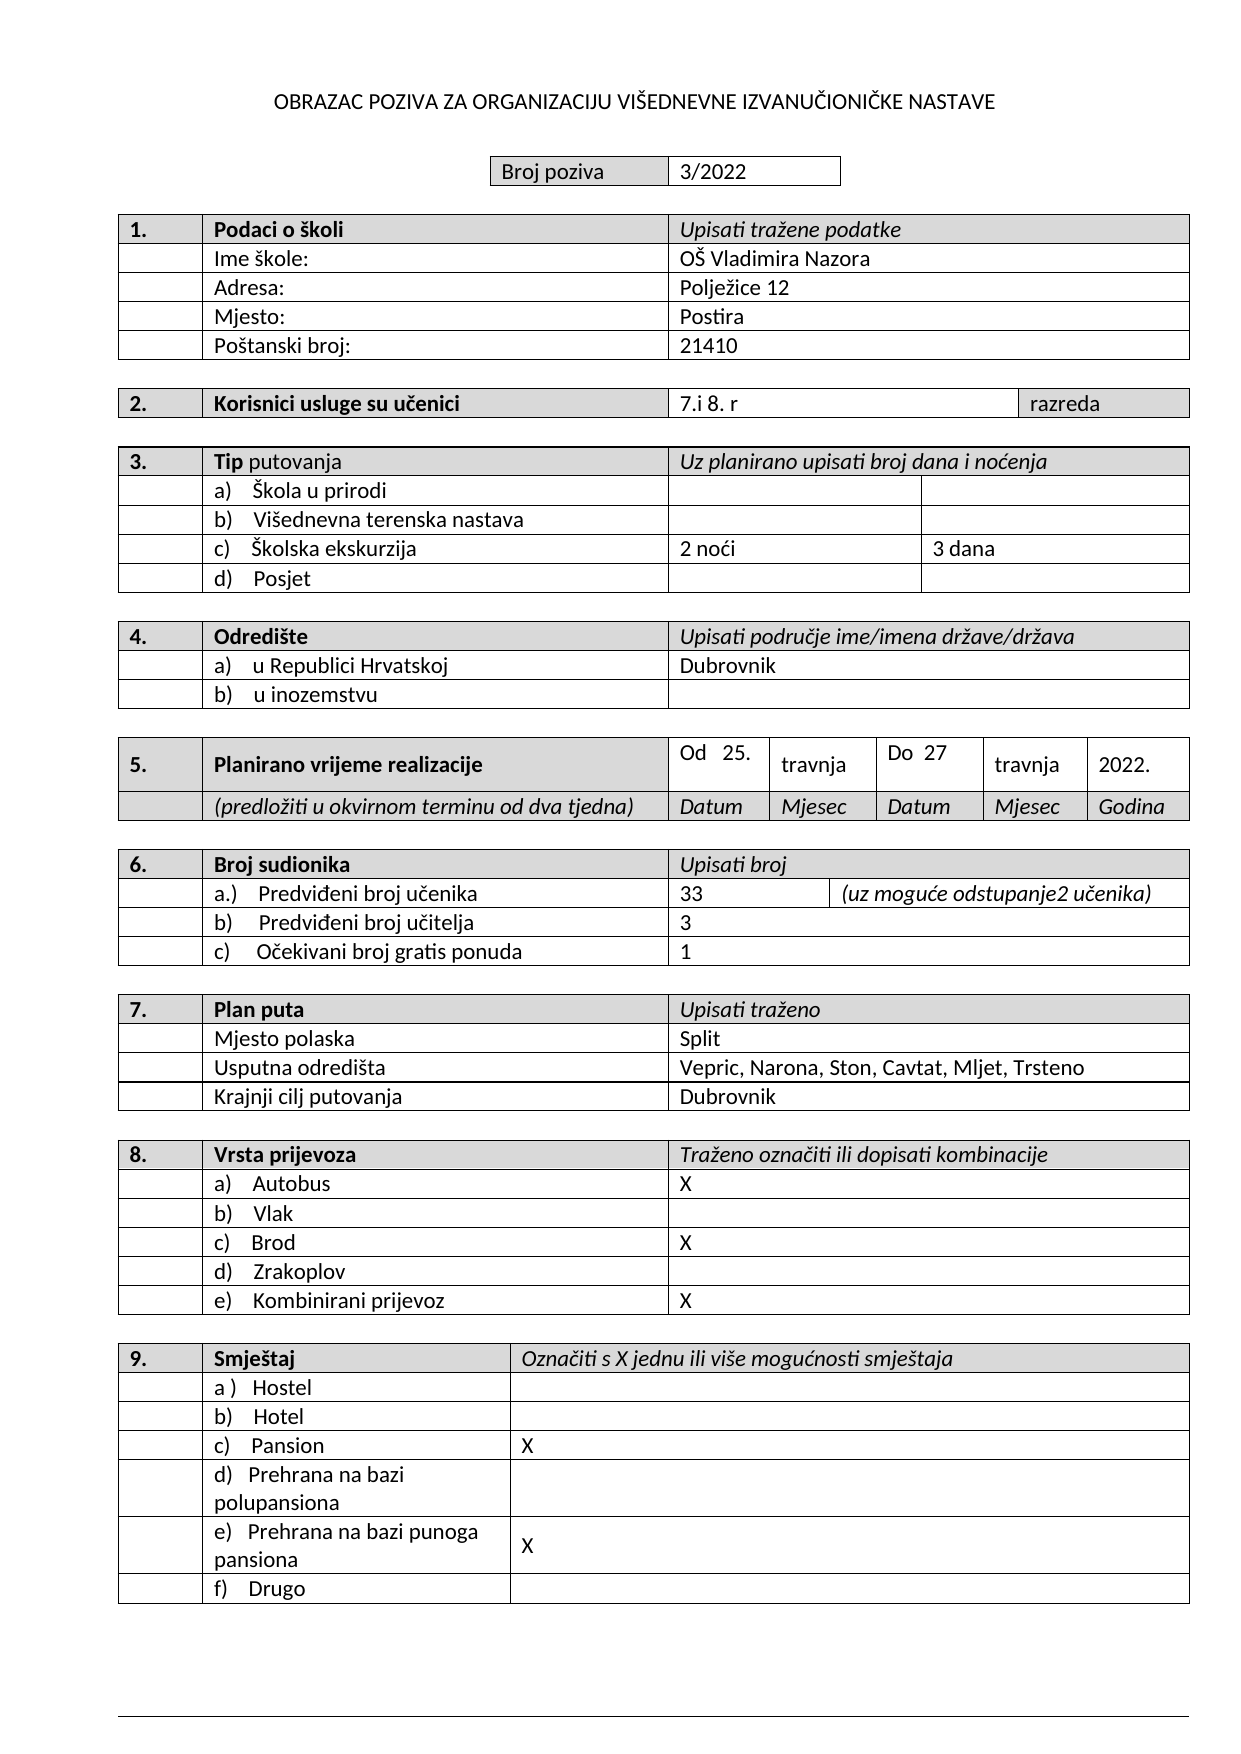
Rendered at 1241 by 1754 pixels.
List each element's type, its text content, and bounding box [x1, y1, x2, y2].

table_header [841, 156, 1189, 185]
table_cell OŠ Vladimira Nazora [669, 244, 1189, 272]
table_cell [119, 302, 202, 330]
text OBRAZAC POZIVA ZA ORGANIZACIJU VIŠEDNEVNE IZVANUČIONIČKE NASTAVE [118, 87, 1152, 115]
table_cell Postira [669, 302, 1189, 330]
table_cell a ) Hostel [203, 1373, 510, 1401]
table_cell travnja [984, 738, 1087, 791]
table_cell [119, 1373, 202, 1401]
table_cell Ime škole: [203, 244, 668, 272]
table_cell a) u Republici Hrvatskoj [203, 651, 668, 679]
table_cell [119, 564, 202, 592]
table_cell d) Prehrana na bazi polupansiona [203, 1460, 510, 1516]
table_cell X [669, 1170, 1189, 1198]
table_cell Split [669, 1024, 1189, 1052]
table_cell [669, 564, 921, 592]
table_cell X [669, 1286, 1189, 1314]
table_cell [669, 1257, 1189, 1285]
table_cell [119, 1228, 202, 1256]
table_cell [118, 821, 1189, 849]
table_cell [119, 273, 202, 301]
table_cell 3 dana [922, 535, 1189, 563]
table_cell [119, 244, 202, 272]
table_cell Mjesto polaska [203, 1024, 668, 1052]
table_cell Upisati tražene podatke [669, 215, 1189, 243]
table_cell [669, 680, 1189, 708]
table_cell [118, 1111, 1189, 1139]
table_cell Dubrovnik [669, 651, 1189, 679]
table_cell b) Hotel [203, 1402, 510, 1430]
table_cell 5. [119, 738, 202, 791]
table_cell c) Školska ekskurzija [203, 535, 668, 563]
table_cell Poštanski broj: [203, 331, 668, 359]
table_cell [119, 1257, 202, 1285]
table_cell [118, 709, 1189, 737]
table_cell [119, 1431, 202, 1459]
table_cell b) Predviđeni broj učitelja [203, 908, 668, 936]
table_cell [119, 1286, 202, 1314]
table_cell [119, 1053, 202, 1081]
table_cell Korisnici usluge su učenici [203, 389, 668, 417]
table_cell [669, 506, 921, 533]
table_cell Upisati broj [669, 850, 1189, 878]
table_cell 9. [119, 1344, 202, 1372]
table_cell 2 noći [669, 535, 921, 563]
table_cell X [669, 1228, 1189, 1256]
table_cell Mjesto: [203, 302, 668, 330]
table_cell a.) Predviđeni broj učenika [203, 879, 668, 907]
table_cell Označiti s X jednu ili više mogućnosti smještaja [511, 1344, 1189, 1372]
table_cell [669, 1199, 1189, 1227]
table_cell [119, 879, 202, 907]
table_cell X [511, 1517, 1189, 1573]
table_cell e) Prehrana na bazi punoga pansiona [203, 1517, 510, 1573]
table_cell Podaci o školi [203, 215, 668, 243]
table_cell [119, 1574, 202, 1602]
table_cell [118, 1315, 1189, 1343]
table_cell Adresa: [203, 273, 668, 301]
table_cell Od 25. [669, 738, 769, 791]
table_cell [119, 937, 202, 965]
table_cell [119, 1170, 202, 1198]
table_cell Datum [669, 792, 769, 820]
table_cell Mjesec [984, 792, 1087, 820]
table_cell f) Drugo [203, 1574, 510, 1602]
table_cell d) Zrakoplov [203, 1257, 668, 1285]
table_cell d) Posjet [203, 564, 668, 592]
table_cell 2022. [1088, 738, 1189, 791]
table_cell [119, 1083, 202, 1110]
table_cell travnja [770, 738, 876, 791]
table_cell (predložiti u okvirnom terminu od dva tjedna) [203, 792, 668, 820]
table_cell [119, 506, 202, 533]
table_cell [922, 476, 1189, 504]
table_cell [119, 680, 202, 708]
table_cell [119, 331, 202, 359]
table_cell Dubrovnik [669, 1083, 1189, 1110]
table_cell a) Škola u prirodi [203, 476, 668, 504]
table_cell [511, 1574, 1189, 1602]
table_cell Krajnji cilj putovanja [203, 1083, 668, 1110]
table_cell 7. [119, 995, 202, 1023]
table_cell Upisati traženo [669, 995, 1189, 1023]
table_cell [118, 418, 1189, 446]
table_cell 3 [669, 908, 1189, 936]
table_cell 4. [119, 622, 202, 650]
table_cell c) Očekivani broj gratis ponuda [203, 937, 668, 965]
table_cell X [511, 1431, 1189, 1459]
table_cell [922, 506, 1189, 533]
table_cell 1. [119, 215, 202, 243]
table_cell Tip putovanja [203, 448, 668, 475]
table_header Broj poziva [491, 157, 668, 185]
table_cell 6. [119, 850, 202, 878]
table_cell 3. [119, 448, 202, 475]
table_cell 8. [119, 1141, 202, 1168]
table_cell b) u inozemstvu [203, 680, 668, 708]
table_cell [119, 1460, 202, 1516]
table_cell Upisati područje ime/imena države/država [669, 622, 1189, 650]
table_cell [511, 1460, 1189, 1516]
table_cell [511, 1402, 1189, 1430]
table_cell [119, 651, 202, 679]
table_cell [119, 1402, 202, 1430]
table_cell c) Pansion [203, 1431, 510, 1459]
table_cell Mjesec [770, 792, 876, 820]
table_cell [118, 1604, 1189, 1716]
table_cell Traženo označiti ili dopisati kombinacije [669, 1141, 1189, 1168]
table_cell [118, 966, 1189, 994]
table_cell [119, 476, 202, 504]
table_cell 33 [669, 879, 829, 907]
table_cell [511, 1373, 1189, 1401]
table_cell [119, 1517, 202, 1573]
table_cell Do 27 [877, 738, 983, 791]
table_cell b) Vlak [203, 1199, 668, 1227]
table_cell razreda [1019, 389, 1189, 417]
table_cell Datum [877, 792, 983, 820]
table_cell [119, 1199, 202, 1227]
table_cell Vrsta prijevoza [203, 1141, 668, 1168]
table_cell [119, 792, 202, 820]
table_cell 7.i 8. r [669, 389, 1018, 417]
table_cell 21410 [669, 331, 1189, 359]
table_cell 1 [669, 937, 1189, 965]
table_cell Usputna odredišta [203, 1053, 668, 1081]
table_header [118, 156, 490, 185]
table_cell Uz planirano upisati broj dana i noćenja [669, 448, 1189, 475]
table_cell Godina [1088, 792, 1189, 820]
table_cell Polježice 12 [669, 273, 1189, 301]
table_cell Broj sudionika [203, 850, 668, 878]
table_cell Odredište [203, 622, 668, 650]
table_cell Vepric, Narona, Ston, Cavtat, Mljet, Trsteno [669, 1053, 1189, 1081]
table_cell [119, 1024, 202, 1052]
table_cell b) Višednevna terenska nastava [203, 506, 668, 533]
table_cell (uz moguće odstupanje2 učenika) [830, 879, 1189, 907]
table_cell 2. [119, 389, 202, 417]
table_cell Planirano vrijeme realizacije [203, 738, 668, 791]
table_cell [119, 908, 202, 936]
table_cell [118, 185, 1189, 214]
table_cell e) Kombinirani prijevoz [203, 1286, 668, 1314]
table_header 3/2022 [669, 157, 840, 185]
table_cell [119, 535, 202, 563]
table_cell [922, 564, 1189, 592]
table_cell Plan puta [203, 995, 668, 1023]
table_cell c) Brod [203, 1228, 668, 1256]
table_cell [118, 593, 1189, 621]
table_cell [669, 476, 921, 504]
table_cell Smještaj [203, 1344, 510, 1372]
table_cell [118, 360, 1189, 388]
table_cell a) Autobus [203, 1170, 668, 1198]
